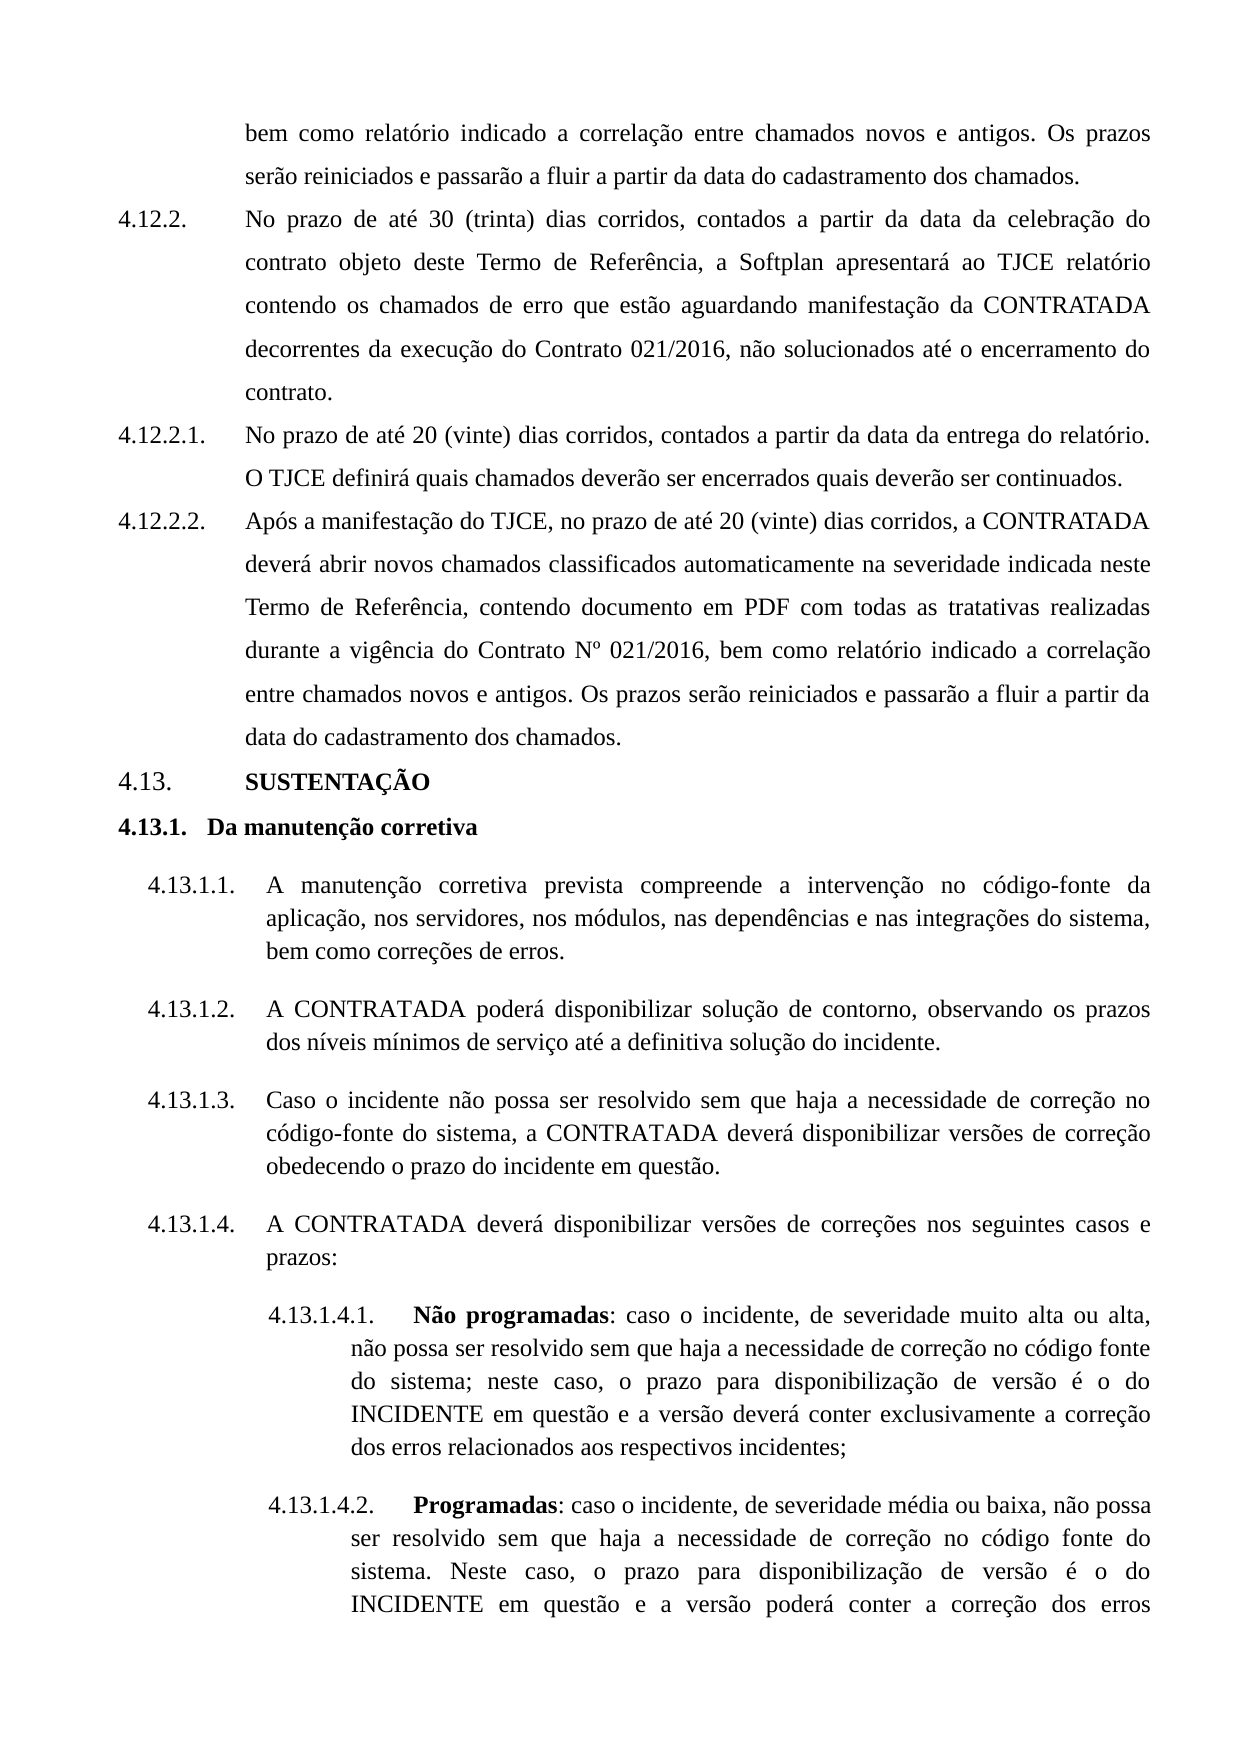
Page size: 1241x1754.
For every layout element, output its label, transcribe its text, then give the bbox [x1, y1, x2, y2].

list Não programadas: caso o incidente, de severidade muito alta ou alta, não possa ser resolvido sem que haja a necessidade de correção no código fonte do sistema; neste caso, o prazo para disponibilização de versão é o do INCIDENTE em questão e a versão deverá conter exclusivamente a correção dos erros relacionados aos respectivos incidentes; [268, 1300, 1152, 1461]
list Caso o incidente não possa ser resolvido sem que haja a necessidade de correção no código-fonte do sistema, a CONTRATADA deverá disponibilizar versões de correção obedecendo o prazo do incidente em questão. [148, 1085, 1152, 1179]
list bem como relatório indicado a correlação entre chamados novos e antigos. Os prazos serão reiniciados e passarão a fluir a partir da data do cadastramento dos chamados. [118, 118, 1152, 190]
list Programadas: caso o incidente, de severidade média ou baixa, não possa ser resolvido sem que haja a necessidade de correção no código fonte do sistema. Neste caso, o prazo para disponibilização de versão é o do INCIDENTE em questão e a versão poderá conter a correção dos erros [268, 1490, 1152, 1618]
list A manutenção corretiva prevista compreende a intervenção no código-fonte da aplicação, nos servidores, nos módulos, nas dependências e nas integrações do sistema, bem como correções de erros. [148, 870, 1152, 964]
list No prazo de até 20 (vinte) dias corridos, contados a partir da data da entrega do relatório. O TJCE definirá quais chamados deverão ser encerrados quais deverão ser continuados. [118, 420, 1152, 492]
list No prazo de até 30 (trinta) dias corridos, contados a partir da data da celebração do contrato objeto deste Termo de Referência, a Softplan apresentará ao TJCE relatório contendo os chamados de erro que estão aguardando manifestação da CONTRATADA decorrentes da execução do Contrato 021/2016, não solucionados até o encerramento do contrato. [118, 204, 1152, 406]
list Após a manifestação do TJCE, no prazo de até 20 (vinte) dias corridos, a CONTRATADA deverá abrir novos chamados classificados automaticamente na severidade indicada neste Termo de Referência, contendo documento em PDF com todas as tratativas realizadas durante a vigência do Contrato Nº 021/2016, bem como relatório indicado a correlação entre chamados novos e antigos. Os prazos serão reiniciados e passarão a fluir a partir da data do cadastramento dos chamados. [118, 506, 1152, 751]
list A CONTRATADA poderá disponibilizar solução de contorno, observando os prazos dos níveis mínimos de serviço até a definitiva solução do incidente. [148, 994, 1152, 1056]
list SUSTENTAÇÃO [118, 765, 1152, 796]
list Da manutenção corretiva [118, 812, 1152, 840]
list A CONTRATADA deverá disponibilizar versões de correções nos seguintes casos e prazos: [148, 1209, 1152, 1271]
